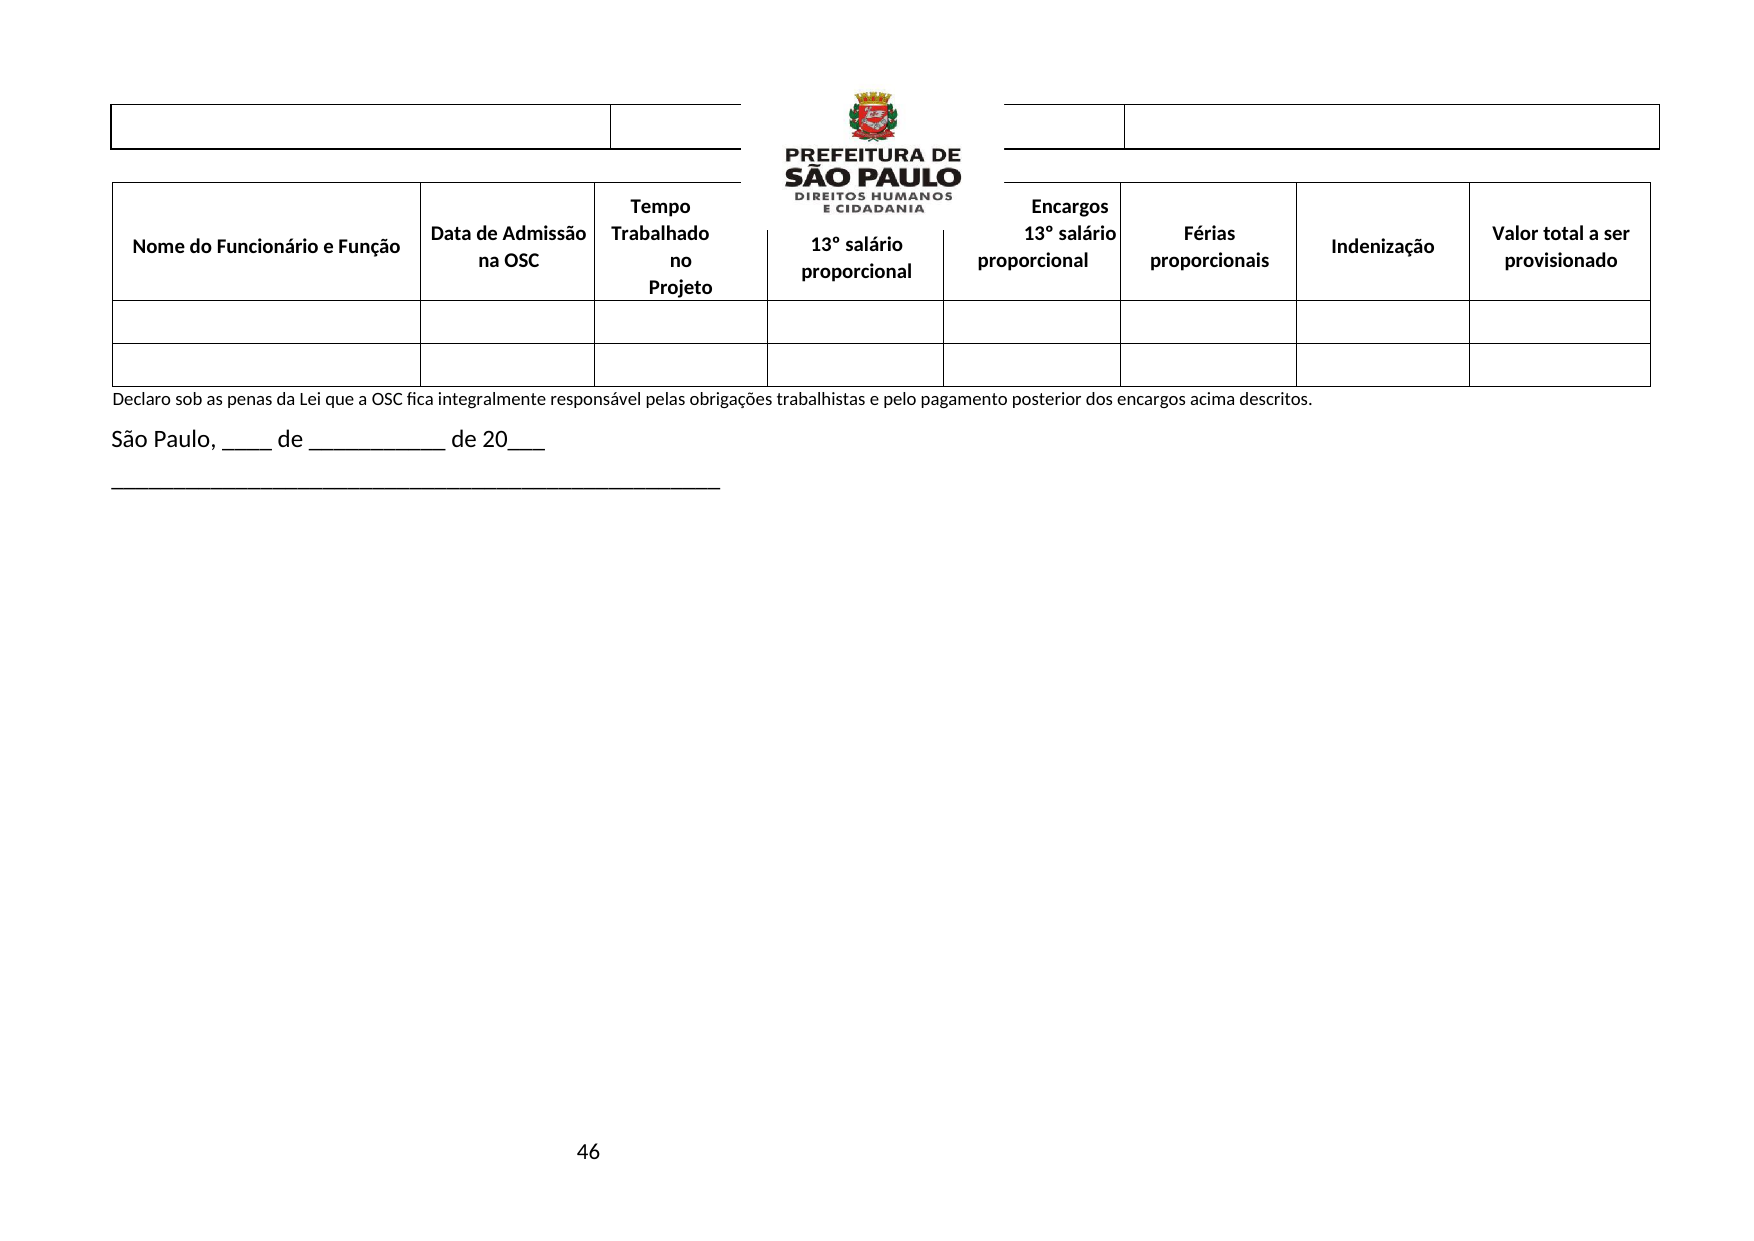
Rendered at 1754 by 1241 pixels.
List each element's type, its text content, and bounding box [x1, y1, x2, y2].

table_header Indenização [1297, 183, 1469, 300]
table_cell [944, 301, 1120, 343]
text São Paulo, ____ de ___________ de 20___ [111, 424, 1677, 454]
picture [740, 73, 1005, 230]
table_cell [595, 344, 767, 386]
table_cell [611, 105, 740, 148]
table_header 13º salário proporcional [768, 230, 943, 300]
text _________________________________________________ [111, 462, 1677, 493]
table_cell [1125, 105, 1659, 148]
table_cell [595, 301, 767, 343]
table_cell [768, 344, 943, 386]
table_header Valor total a ser provisionado [1470, 183, 1650, 300]
table_cell [113, 344, 420, 386]
table_cell [1297, 344, 1469, 386]
table_cell [1297, 301, 1469, 343]
table_header Tempo Trabalhado no Projeto [595, 183, 767, 300]
table_cell [1470, 301, 1650, 343]
table_cell [421, 344, 594, 386]
table_header Nome do Funcionário e Função [113, 183, 420, 300]
table_cell [421, 301, 594, 343]
table_cell [1121, 344, 1296, 386]
table_header Encargos 13º salário proporcional [944, 183, 1120, 300]
table_cell [944, 344, 1120, 386]
table_cell [1121, 301, 1296, 343]
table_cell [1005, 105, 1124, 148]
table_cell [768, 301, 943, 343]
table_header Data de Admissão na OSC [421, 183, 594, 300]
table_cell [113, 301, 420, 343]
table_cell [112, 105, 610, 148]
text Declaro sob as penas da Lei que a OSC fica integralmente responsável pelas obrigações trabalhistas e pelo pagamento posterior dos encargos acima descritos. [112, 387, 1650, 410]
table_cell [1470, 344, 1650, 386]
table_header Férias proporcionais [1121, 183, 1296, 300]
